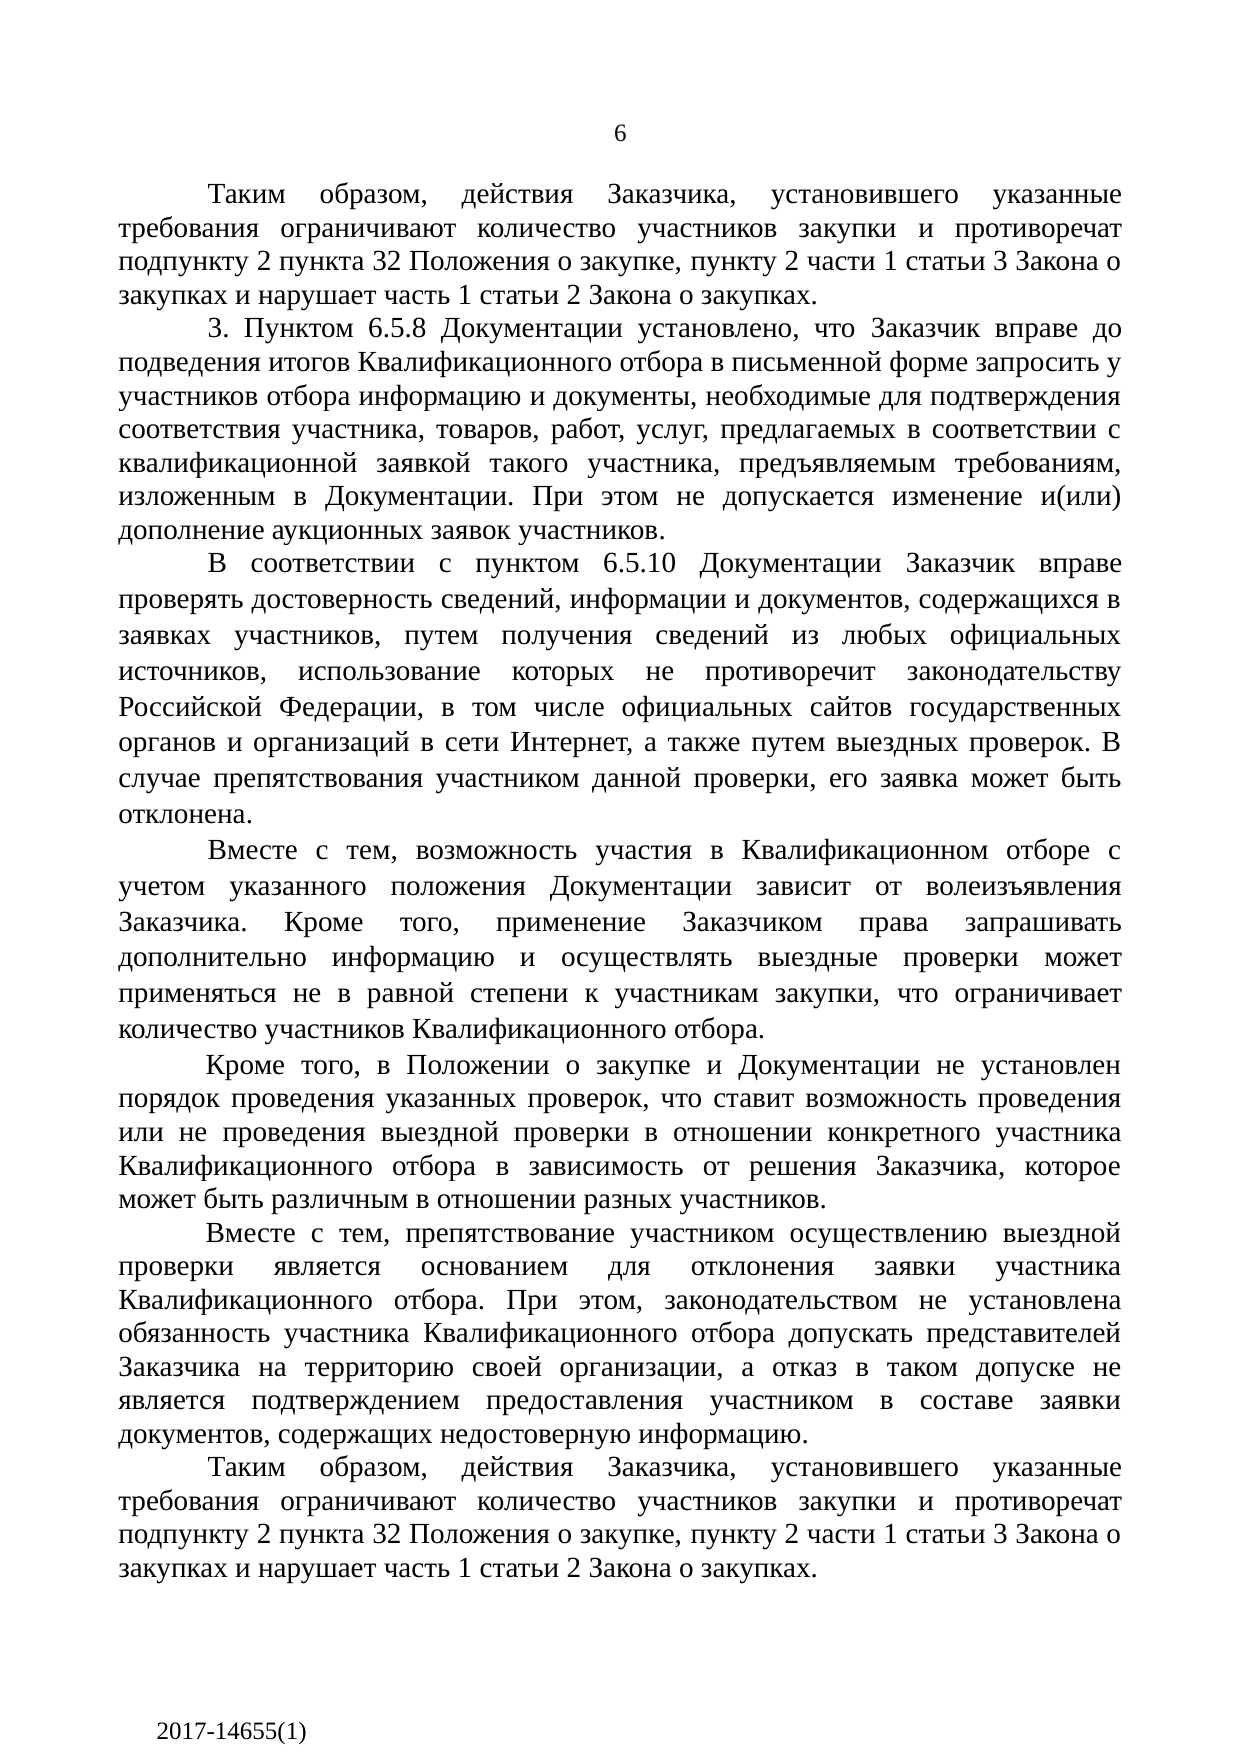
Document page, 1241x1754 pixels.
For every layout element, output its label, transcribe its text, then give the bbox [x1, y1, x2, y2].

text В соответствии с пунктом 6.5.10 Документации Заказчик вправе проверять достоверность сведений, информации и документов, содержащихся в заявках участников, путем получения сведений из любых официальных источников, использование которых не противоречит законодательству Российской Федерации, в том числе официальных сайтов государственных органов и организаций в сети Интернет, а также путем выездных проверок. В случае препятствования участником данной проверки, его заявка может быть отклонена. [118, 545, 1122, 830]
text Кроме того, в Положении о закупке и Документации не установлен порядок проведения указанных проверок, что ставит возможность проведения или не проведения выездной проверки в отношении конкретного участника Квалификационного отбора в зависимость от решения Заказчика, которое может быть различным в отношении разных участников. [118, 1047, 1122, 1215]
text Таким образом, действия Заказчика, установившего указанные требования ограничивают количество участников закупки и противоречат подпункту 2 пункта 32 Положения о закупке, пункту 2 части 1 статьи 3 Закона о закупках и нарушает часть 1 статьи 2 Закона о закупках. [118, 1449, 1122, 1584]
text Таким образом, действия Заказчика, установившего указанные требования ограничивают количество участников закупки и противоречат подпункту 2 пункта 32 Положения о закупке, пункту 2 части 1 статьи 3 Закона о закупках и нарушает часть 1 статьи 2 Закона о закупках. [118, 176, 1122, 311]
text Вместе с тем, препятствование участником осуществлению выездной проверки является основанием для отклонения заявки участника Квалификационного отбора. При этом, законодательством не установлена обязанность участника Квалификационного отбора допускать представителей Заказчика на территорию своей организации, а отказ в таком допуске не является подтверждением предоставления участником в составе заявки документов, содержащих недостоверную информацию. [118, 1215, 1122, 1449]
text 3. Пунктом 6.5.8 Документации установлено, что Заказчик вправе до подведения итогов Квалификационного отбора в письменной форме запросить у участников отбора информацию и документы, необходимые для подтверждения соответствия участника, товаров, работ, услуг, предлагаемых в соответствии с квалификационной заявкой такого участника, предъявляемым требованиям, изложенным в Документации. При этом не допускается изменение и(или) дополнение аукционных заявок участников. [118, 311, 1122, 545]
text Вместе с тем, возможность участия в Квалификационном отборе с учетом указанного положения Документации зависит от волеизъявления Заказчика. Кроме того, применение Заказчиком права запрашивать дополнительно информацию и осуществлять выездные проверки может применяться не в равной степени к участникам закупки, что ограничивает количество участников Квалификационного отбора. [118, 832, 1122, 1045]
